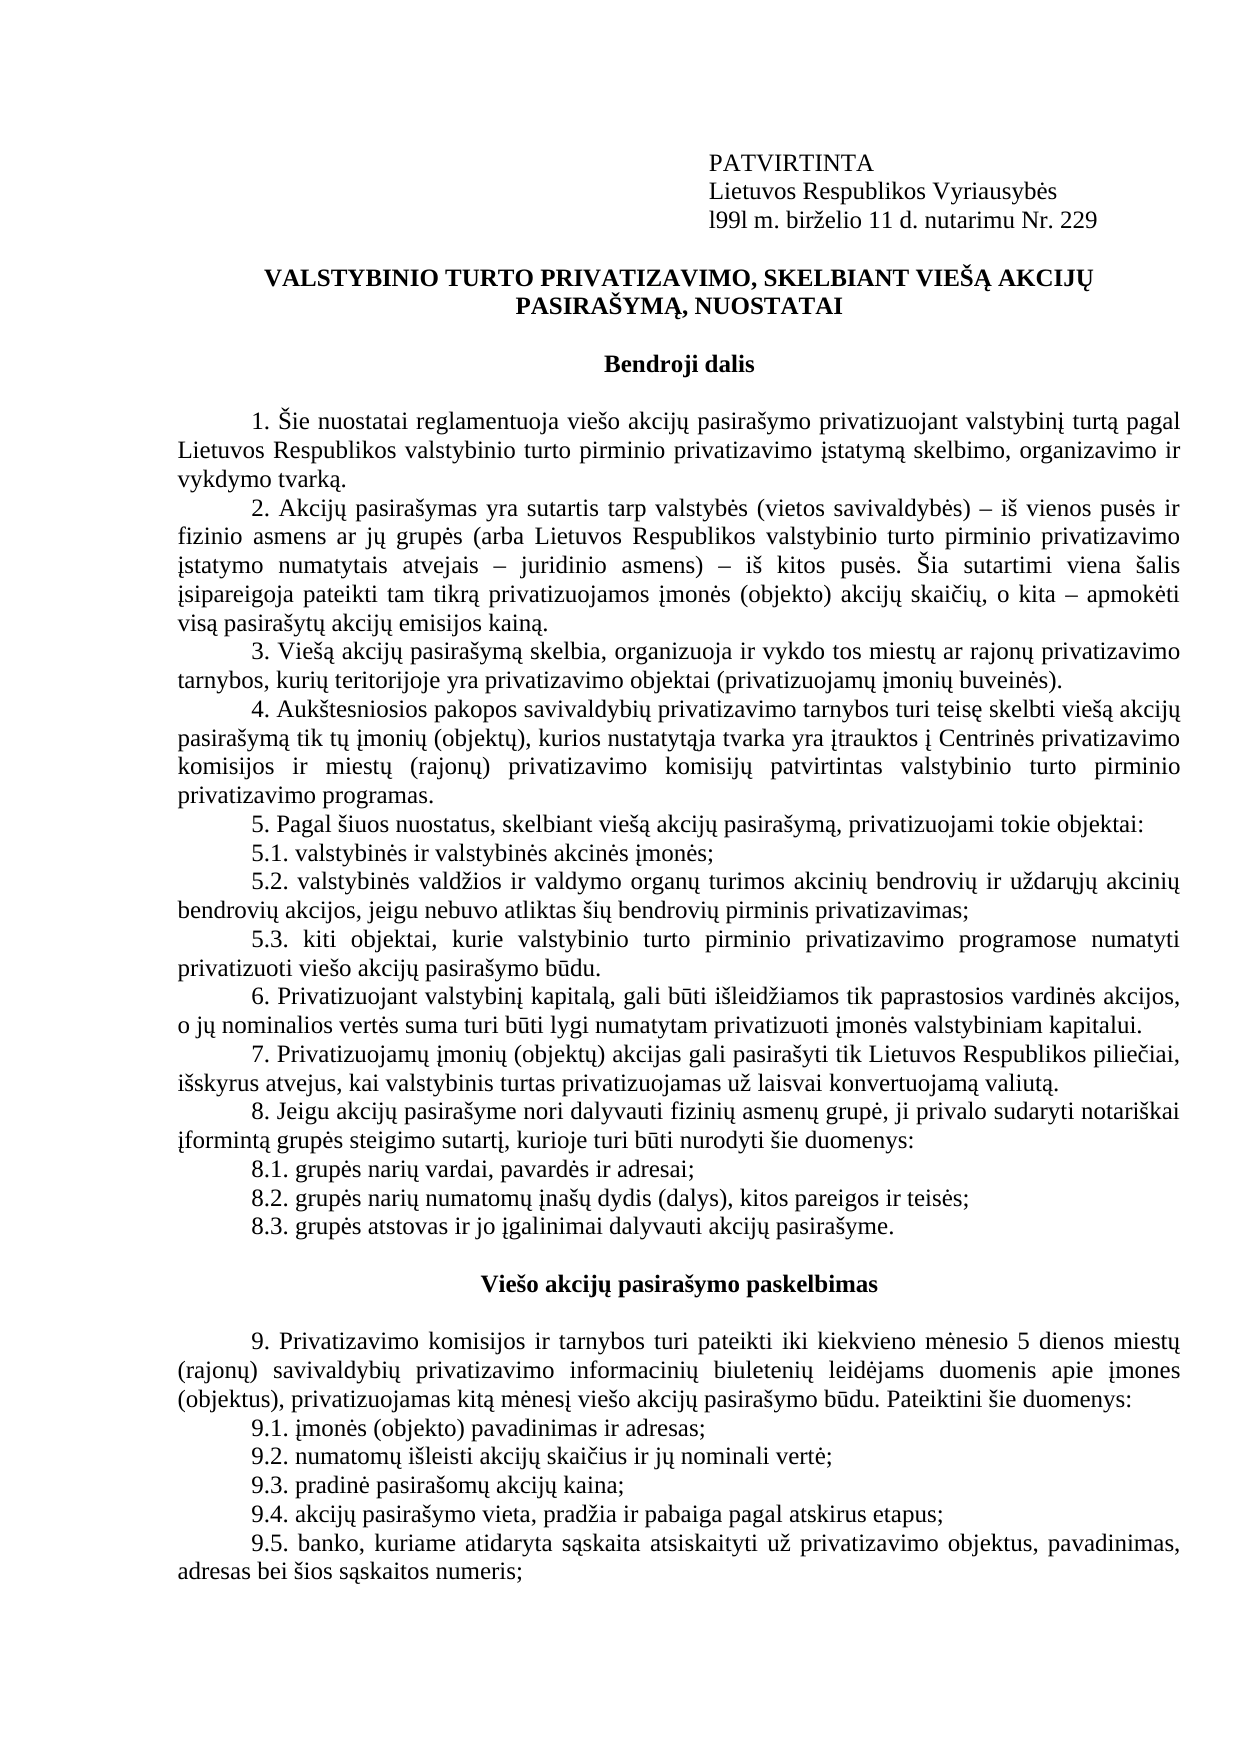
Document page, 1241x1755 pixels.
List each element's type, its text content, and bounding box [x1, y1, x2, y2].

text l99l m. birželio 11 d. nutarimu Nr. 229 [177, 205, 1181, 234]
text 8.3. grupės atstovas ir jo įgalinimai dalyvauti akcijų pasirašyme. [177, 1211, 1181, 1240]
text Lietuvos Respublikos Vyriausybės [177, 176, 1181, 205]
text Viešo akcijų pasirašymo paskelbimas [177, 1269, 1181, 1298]
text 2. Akcijų pasirašymas yra sutartis tarp valstybės (vietos savivaldybės) – iš vienos pusės ir fizinio asmens ar jų grupės (arba Lietuvos Respublikos valstybinio turto pirminio privatizavimo įstatymo numatytais atvejais – juridinio asmens) – iš kitos pusės. Šia sutartimi viena šalis įsipareigoja pateikti tam tikrą privatizuojamos įmonės (objekto) akcijų skaičių, o kita – apmokėti visą pasirašytų akcijų emisijos kainą. [177, 493, 1181, 636]
text 8.1. grupės narių vardai, pavardės ir adresai; [177, 1154, 1181, 1183]
text 9. Privatizavimo komisijos ir tarnybos turi pateikti iki kiekvieno mėnesio 5 dienos miestų (rajonų) savivaldybių privatizavimo informacinių biuletenių leidėjams duomenis apie įmones (objektus), privatizuojamas kitą mėnesį viešo akcijų pasirašymo būdu. Pateiktini šie duomenys: [177, 1326, 1181, 1413]
text 9.5. banko, kuriame atidaryta sąskaita atsiskaityti už privatizavimo objektus, pavadinimas, adresas bei šios sąskaitos numeris; [177, 1528, 1181, 1585]
text 8. Jeigu akcijų pasirašyme nori dalyvauti fizinių asmenų grupė, ji privalo sudaryti notariškai įformintą grupės steigimo sutartį, kurioje turi būti nurodyti šie duomenys: [177, 1096, 1181, 1154]
text 5.2. valstybinės valdžios ir valdymo organų turimos akcinių bendrovių ir uždarųjų akcinių bendrovių akcijos, jeigu nebuvo atliktas šių bendrovių pirminis privatizavimas; [177, 866, 1181, 924]
text 6. Privatizuojant valstybinį kapitalą, gali būti išleidžiamos tik paprastosios vardinės akcijos, o jų nominalios vertės suma turi būti lygi numatytam privatizuoti įmonės valstybiniam kapitalui. [177, 981, 1181, 1039]
text 7. Privatizuojamų įmonių (objektų) akcijas gali pasirašyti tik Lietuvos Respublikos piliečiai, išskyrus atvejus, kai valstybinis turtas privatizuojamas už laisvai konvertuojamą valiutą. [177, 1039, 1181, 1096]
text 9.1. įmonės (objekto) pavadinimas ir adresas; [177, 1413, 1181, 1441]
text Valstybinio turto privatizavimo, skelbiant viešą akcijų pasirašymą, nuostatai [177, 263, 1181, 320]
text 3. Viešą akcijų pasirašymą skelbia, organizuoja ir vykdo tos miestų ar rajonų privatizavimo tarnybos, kurių teritorijoje yra privatizavimo objektai (privatizuojamų įmonių buveinės). [177, 636, 1181, 694]
text Bendroji dalis [177, 349, 1181, 378]
text 5.1. valstybinės ir valstybinės akcinės įmonės; [177, 838, 1181, 866]
text PATVIRTINTA [702, 148, 1181, 176]
text 1. Šie nuostatai reglamentuoja viešo akcijų pasirašymo privatizuojant valstybinį turtą pagal Lietuvos Respublikos valstybinio turto pirminio privatizavimo įstatymą skelbimo, organizavimo ir vykdymo tvarką. [177, 406, 1181, 493]
text 4. Aukštesniosios pakopos savivaldybių privatizavimo tarnybos turi teisę skelbti viešą akcijų pasirašymą tik tų įmonių (objektų), kurios nustatytąja tvarka yra įtrauktos į Centrinės privatizavimo komisijos ir miestų (rajonų) privatizavimo komisijų patvirtintas valstybinio turto pirminio privatizavimo programas. [177, 694, 1181, 809]
text 9.4. akcijų pasirašymo vieta, pradžia ir pabaiga pagal atskirus etapus; [177, 1499, 1181, 1528]
text 9.3. pradinė pasirašomų akcijų kaina; [177, 1470, 1181, 1499]
text 9.2. numatomų išleisti akcijų skaičius ir jų nominali vertė; [177, 1441, 1181, 1470]
text 5.3. kiti objektai, kurie valstybinio turto pirminio privatizavimo programose numatyti privatizuoti viešo akcijų pasirašymo būdu. [177, 924, 1181, 981]
text 8.2. grupės narių numatomų įnašų dydis (dalys), kitos pareigos ir teisės; [177, 1183, 1181, 1211]
text 5. Pagal šiuos nuostatus, skelbiant viešą akcijų pasirašymą, privatizuojami tokie objektai: [177, 809, 1181, 838]
